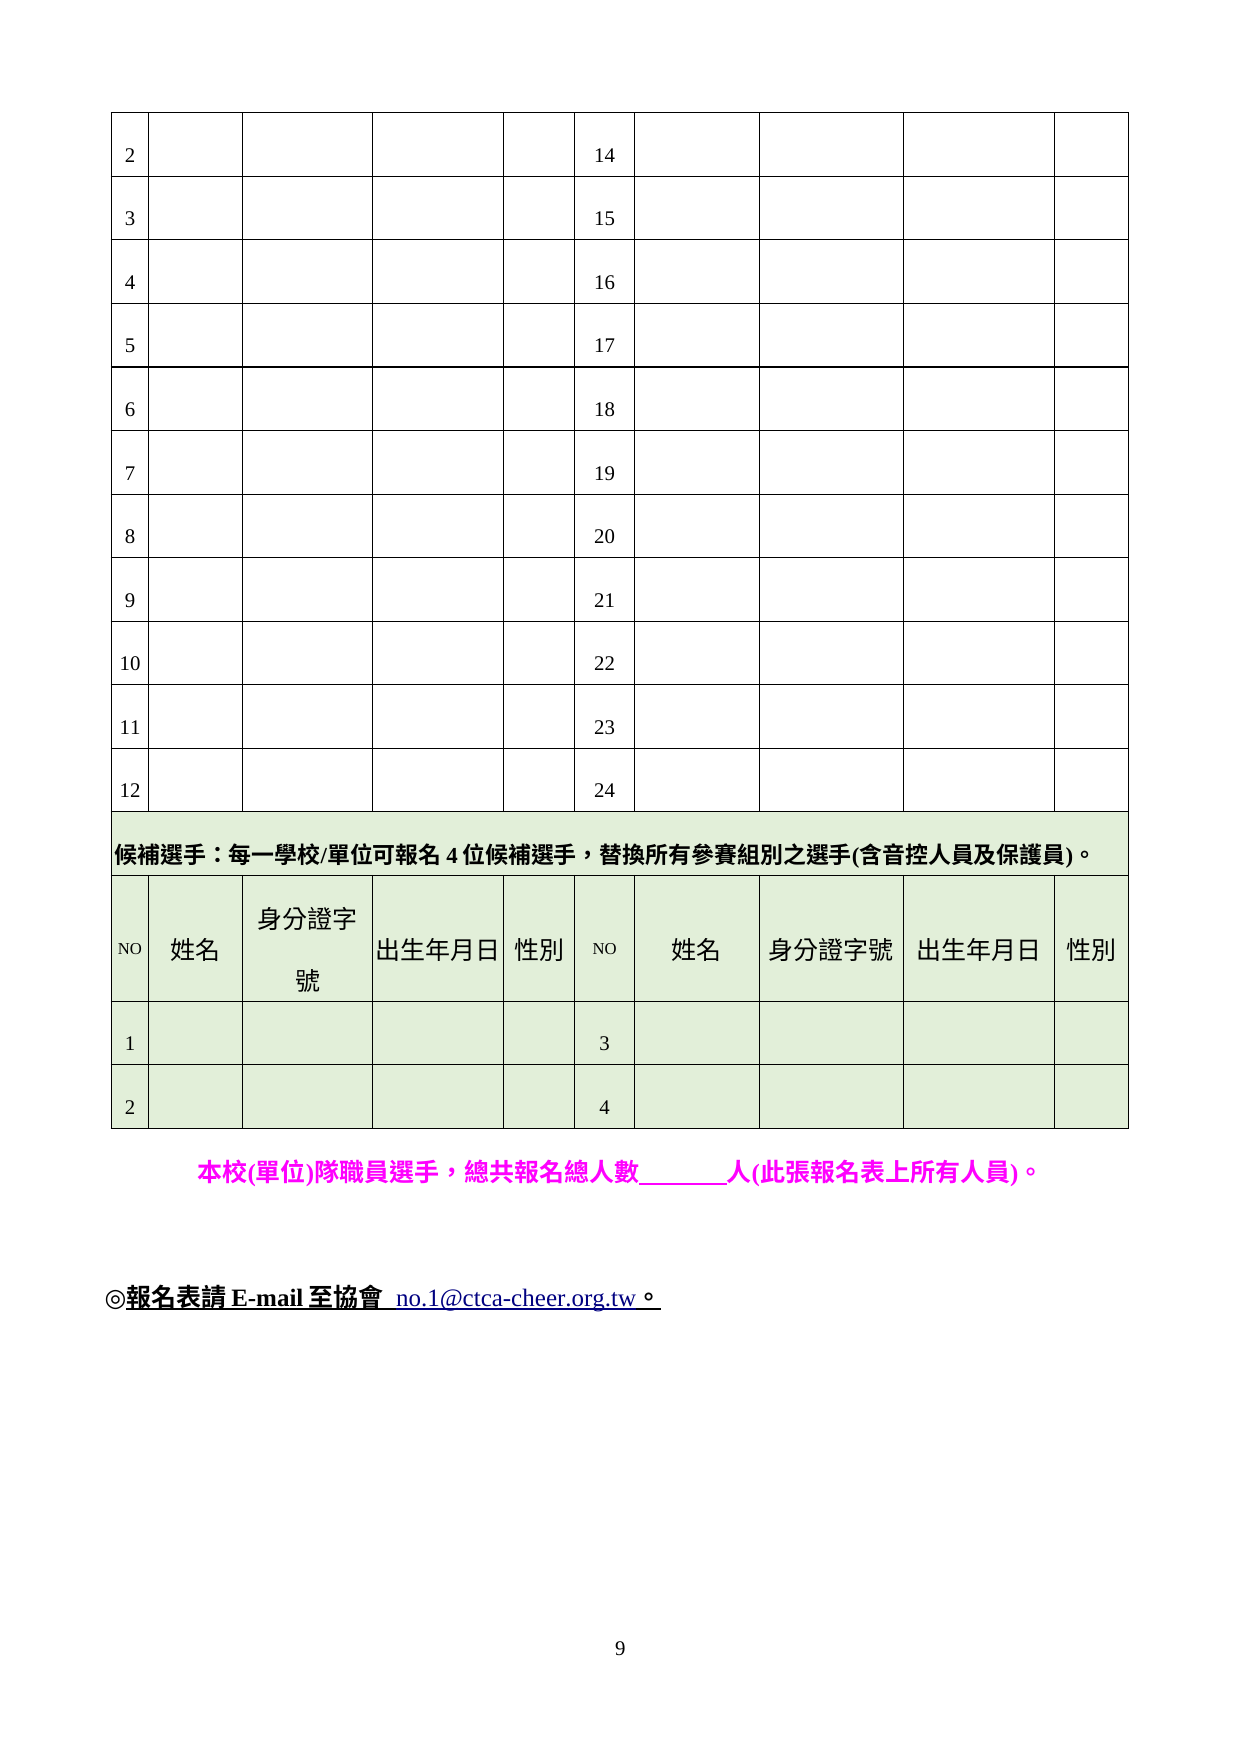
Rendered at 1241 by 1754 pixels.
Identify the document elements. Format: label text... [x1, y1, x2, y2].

table_cell 11 [112, 685, 148, 748]
table_cell [1055, 495, 1128, 557]
table_cell 18 [575, 368, 634, 430]
table_cell [373, 304, 503, 366]
table_cell [635, 113, 759, 176]
table_cell [149, 304, 242, 366]
table_cell [760, 749, 903, 811]
table_cell 出生年月日 [904, 876, 1054, 1001]
table_cell [904, 304, 1054, 366]
table_cell 9 [112, 558, 148, 621]
table_cell 4 [112, 240, 148, 303]
table_cell [243, 685, 372, 748]
table_cell [760, 558, 903, 621]
table_cell [635, 431, 759, 493]
table_cell 17 [575, 304, 634, 366]
table_cell [1055, 622, 1128, 684]
table_cell 14 [575, 113, 634, 176]
table_cell [635, 749, 759, 811]
table_cell [373, 685, 503, 748]
table_cell [243, 1065, 372, 1128]
table_cell [504, 558, 574, 621]
table_cell 出生年月日 [373, 876, 503, 1001]
table_cell 22 [575, 622, 634, 684]
table_cell [760, 495, 903, 557]
table_cell 候補選手：每一學校/單位可報名4位候補選手，替換所有參賽組別之選手(含音控人員及保護員)。 [112, 812, 1128, 875]
table_cell 1 [112, 1002, 148, 1064]
table_cell [635, 177, 759, 239]
table_cell 24 [575, 749, 634, 811]
table_cell [504, 685, 574, 748]
table_cell [149, 622, 242, 684]
table_cell [243, 368, 372, 430]
table_cell [504, 749, 574, 811]
text 本校(單位)隊職員選手，總共報名總人數 人(此張報名表上所有人員)。 [142, 1129, 1098, 1191]
table_cell [149, 495, 242, 557]
table_cell [149, 431, 242, 493]
table_cell 20 [575, 495, 634, 557]
table_cell [243, 1002, 372, 1064]
table_cell [904, 368, 1054, 430]
table_cell [904, 749, 1054, 811]
table_cell [760, 1002, 903, 1064]
table_cell [149, 368, 242, 430]
table_cell 3 [112, 177, 148, 239]
table_cell [760, 622, 903, 684]
table_cell 16 [575, 240, 634, 303]
table_cell [904, 685, 1054, 748]
table_cell 21 [575, 558, 634, 621]
table_cell 15 [575, 177, 634, 239]
table_cell [635, 1002, 759, 1064]
table_cell [1055, 240, 1128, 303]
table_cell 3 [575, 1002, 634, 1064]
table_cell [504, 368, 574, 430]
table_cell [1055, 113, 1128, 176]
table_cell [635, 240, 759, 303]
table_cell [243, 113, 372, 176]
table_cell [760, 177, 903, 239]
table_cell 2 [112, 113, 148, 176]
table_cell 姓名 [149, 876, 242, 1001]
table_cell [760, 368, 903, 430]
table_cell [373, 558, 503, 621]
table_cell [373, 1002, 503, 1064]
table_cell [904, 1065, 1054, 1128]
table_cell [373, 1065, 503, 1128]
table_cell [760, 240, 903, 303]
table_cell [1055, 431, 1128, 493]
table_cell 19 [575, 431, 634, 493]
table_cell [904, 240, 1054, 303]
table_cell [504, 431, 574, 493]
table_cell [149, 685, 242, 748]
table_cell [243, 240, 372, 303]
table_cell 10 [112, 622, 148, 684]
table_cell [504, 113, 574, 176]
table_cell [904, 431, 1054, 493]
table_cell 性別 [1055, 876, 1128, 1001]
table_cell [373, 113, 503, 176]
table_cell 8 [112, 495, 148, 557]
table_cell [243, 622, 372, 684]
table_cell [373, 495, 503, 557]
table_cell [373, 622, 503, 684]
table_cell [635, 1065, 759, 1128]
table_cell [504, 304, 574, 366]
table_cell [504, 1002, 574, 1064]
table_cell [635, 685, 759, 748]
table_cell [243, 749, 372, 811]
table_cell [760, 304, 903, 366]
table_cell 6 [112, 368, 148, 430]
table_cell [243, 558, 372, 621]
table_cell [149, 1065, 242, 1128]
table_cell [635, 368, 759, 430]
table_cell [373, 749, 503, 811]
table_cell 7 [112, 431, 148, 493]
table_cell [760, 685, 903, 748]
table_cell [504, 177, 574, 239]
table_cell 5 [112, 304, 148, 366]
table_cell [635, 622, 759, 684]
table_cell [504, 495, 574, 557]
table_cell NO [575, 876, 634, 1001]
table_cell [373, 240, 503, 303]
table_cell 性別 [504, 876, 574, 1001]
table_cell [1055, 1002, 1128, 1064]
table_cell [243, 177, 372, 239]
table_cell [635, 495, 759, 557]
table_cell 姓名 [635, 876, 759, 1001]
table_cell [1055, 1065, 1128, 1128]
table_cell [243, 304, 372, 366]
table_cell [1055, 304, 1128, 366]
table_cell [904, 1002, 1054, 1064]
table_cell [504, 1065, 574, 1128]
table_cell [760, 1065, 903, 1128]
table_cell NO [112, 876, 148, 1001]
table_cell [149, 113, 242, 176]
table_cell [904, 177, 1054, 239]
table_cell [243, 495, 372, 557]
table_cell [243, 431, 372, 493]
table_cell [149, 558, 242, 621]
table_cell [149, 177, 242, 239]
table_cell [1055, 685, 1128, 748]
table_cell [1055, 368, 1128, 430]
text ◎報名表請E-mail至協會 no.1@ctca-cheer.org.tw。 [104, 1254, 1098, 1316]
table_cell 12 [112, 749, 148, 811]
table_cell [1055, 558, 1128, 621]
table_cell [373, 431, 503, 493]
table_cell [1055, 749, 1128, 811]
table_cell [504, 622, 574, 684]
table_cell [760, 113, 903, 176]
table_cell 身分證字號 [243, 876, 372, 1001]
table_cell 4 [575, 1065, 634, 1128]
table_cell [760, 431, 903, 493]
table_cell [1055, 177, 1128, 239]
table_cell [373, 177, 503, 239]
table_cell 23 [575, 685, 634, 748]
table_cell [373, 368, 503, 430]
table_cell [635, 558, 759, 621]
table_cell 2 [112, 1065, 148, 1128]
table_cell [904, 495, 1054, 557]
table_cell [904, 622, 1054, 684]
table_cell [904, 113, 1054, 176]
table_cell [904, 558, 1054, 621]
table_cell [635, 304, 759, 366]
table_cell [504, 240, 574, 303]
table_cell 身分證字號 [760, 876, 903, 1001]
table_cell [149, 749, 242, 811]
table_cell [149, 240, 242, 303]
table_cell [149, 1002, 242, 1064]
